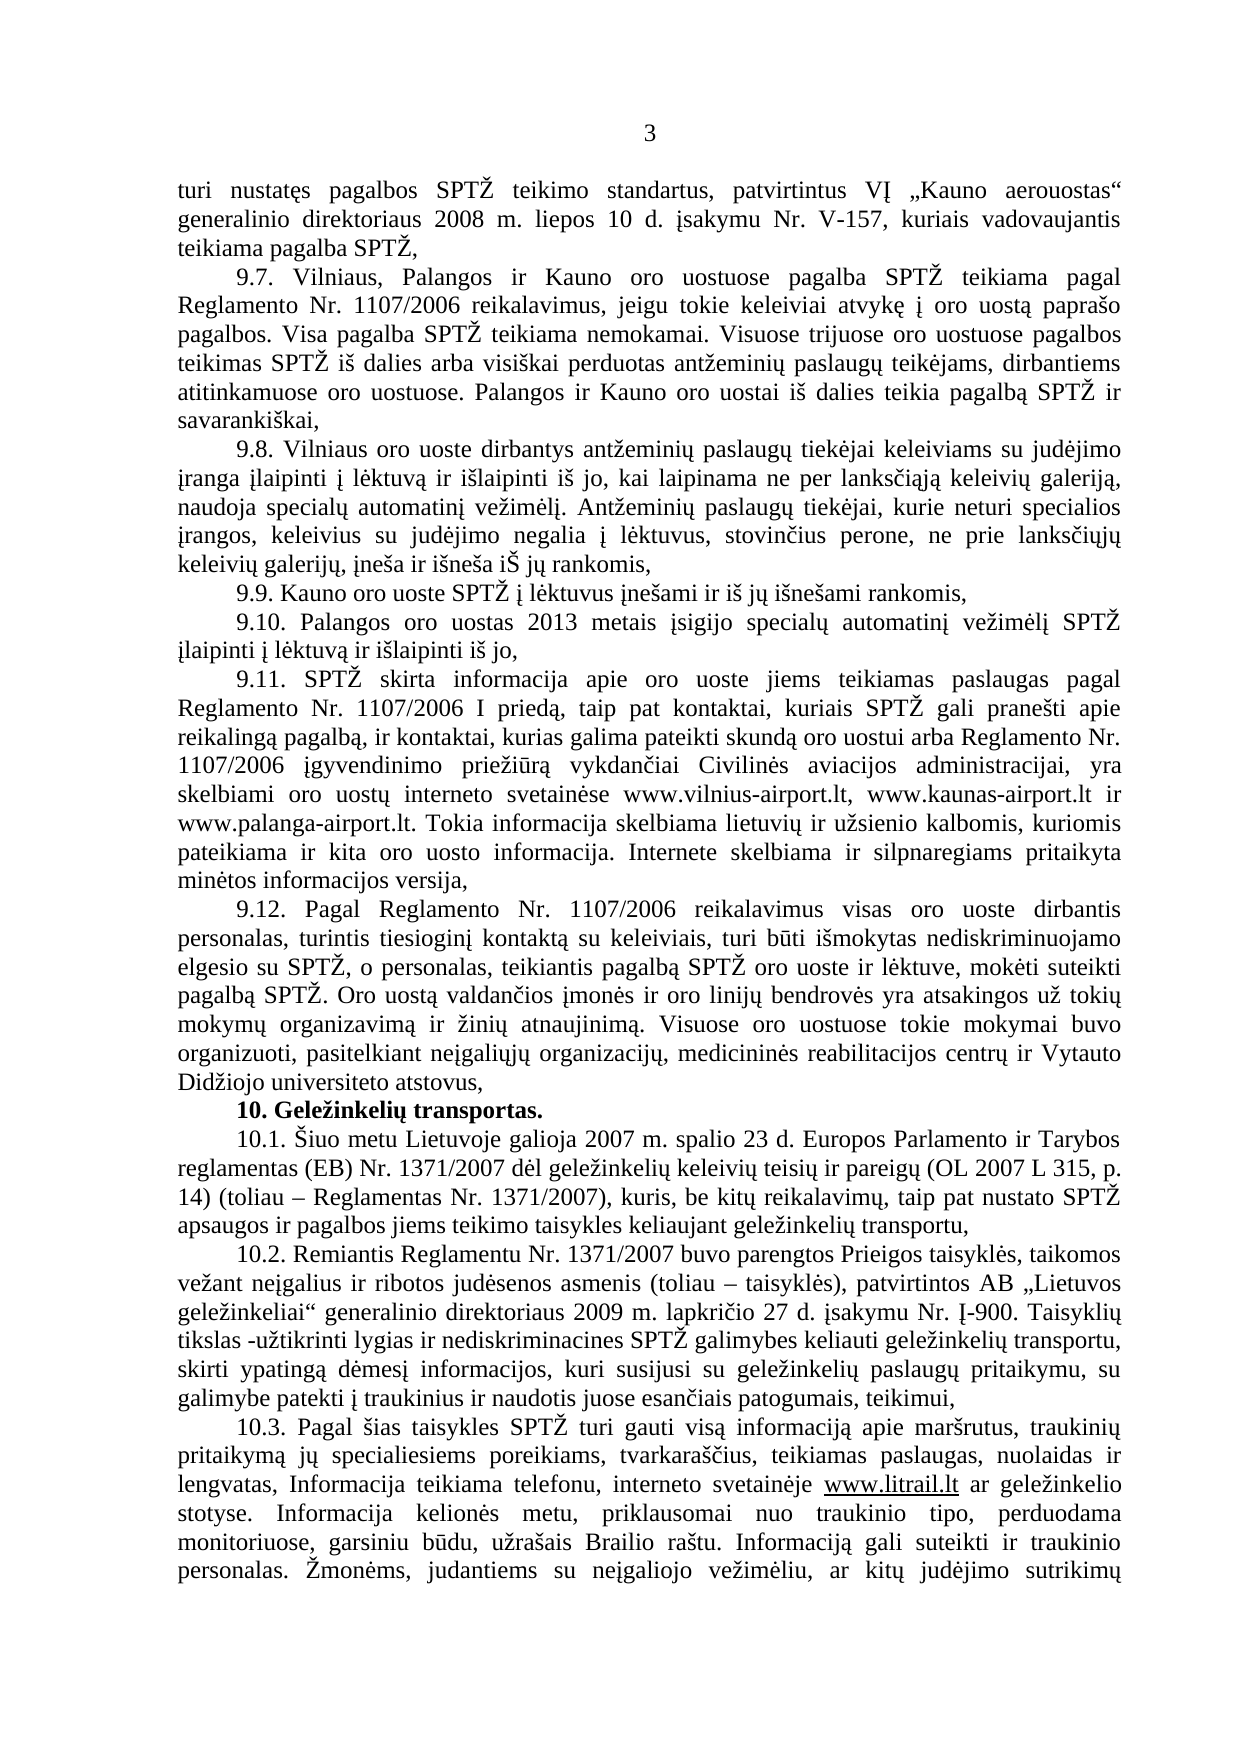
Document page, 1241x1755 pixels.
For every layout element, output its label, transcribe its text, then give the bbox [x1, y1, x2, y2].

text 9.9. Kauno oro uoste SPTŽ į lėktuvus įnešami ir iš jų išnešami rankomis, [177, 578, 1122, 607]
text 10.1. Šiuo metu Lietuvoje galioja 2007 m. spalio 23 d. Europos Parlamento ir Tarybos reglamentas (EB) Nr. 1371/2007 dėl geležinkelių keleivių teisių ir pareigų (OL 2007 L 315, p. 14) (toliau – Reglamentas Nr. 1371/2007), kuris, be kitų reikalavimų, taip pat nustato SPTŽ apsaugos ir pagalbos jiems teikimo taisykles keliaujant geležinkelių transportu, [177, 1124, 1122, 1239]
text 9.8. Vilniaus oro uoste dirbantys antžeminių paslaugų tiekėjai keleiviams su judėjimo įranga įlaipinti į lėktuvą ir išlaipinti iš jo, kai laipinama ne per lanksčiąją keleivių galeriją, naudoja specialų automatinį vežimėlį. Antžeminių paslaugų tiekėjai, kurie neturi specialios įrangos, keleivius su judėjimo negalia į lėktuvus, stovinčius perone, ne prie lanksčiųjų keleivių galerijų, įneša ir išneša iŠ jų rankomis, [177, 434, 1122, 578]
text turi nustatęs pagalbos SPTŽ teikimo standartus, patvirtintus VĮ „Kauno aerouostas“ generalinio direktoriaus 2008 m. liepos 10 d. įsakymu Nr. V-157, kuriais vadovaujantis teikiama pagalba SPTŽ, [177, 176, 1122, 262]
text 10. Geležinkelių transportas. [177, 1096, 1122, 1124]
text 9.11. SPTŽ skirta informacija apie oro uoste jiems teikiamas paslaugas pagal Reglamento Nr. 1107/2006 I priedą, taip pat kontaktai, kuriais SPTŽ gali pranešti apie reikalingą pagalbą, ir kontaktai, kurias galima pateikti skundą oro uostui arba Reglamento Nr. 1107/2006 įgyvendinimo priežiūrą vykdančiai Civilinės aviacijos administracijai, yra skelbiami oro uostų interneto svetainėse www.vilnius-airport.lt, www.kaunas-airport.lt ir www.palanga-airport.lt. Tokia informacija skelbiama lietuvių ir užsienio kalbomis, kuriomis pateikiama ir kita oro uosto informacija. Internete skelbiama ir silpnaregiams pritaikyta minėtos informacijos versija, [177, 664, 1122, 894]
text 9.7. Vilniaus, Palangos ir Kauno oro uostuose pagalba SPTŽ teikiama pagal Reglamento Nr. 1107/2006 reikalavimus, jeigu tokie keleiviai atvykę į oro uostą paprašo pagalbos. Visa pagalba SPTŽ teikiama nemokamai. Visuose trijuose oro uostuose pagalbos teikimas SPTŽ iš dalies arba visiškai perduotas antžeminių paslaugų teikėjams, dirbantiems atitinkamuose oro uostuose. Palangos ir Kauno oro uostai iš dalies teikia pagalbą SPTŽ ir savarankiškai, [177, 262, 1122, 434]
text 10.3. Pagal šias taisykles SPTŽ turi gauti visą informaciją apie maršrutus, traukinių pritaikymą jų specialiesiems poreikiams, tvarkaraščius, teikiamas paslaugas, nuolaidas ir lengvatas, Informacija teikiama telefonu, interneto svetainėje www.litrail.lt ar geležinkelio stotyse. Informacija kelionės metu, priklausomai nuo traukinio tipo, perduodama monitoriuose, garsiniu būdu, užrašais Brailio raštu. Informaciją gali suteikti ir traukinio personalas. Žmonėms, judantiems su neįgaliojo vežimėliu, ar kitų judėjimo sutrikimų [177, 1412, 1122, 1584]
text 9.10. Palangos oro uostas 2013 metais įsigijo specialų automatinį vežimėlį SPTŽ įlaipinti į lėktuvą ir išlaipinti iš jo, [177, 607, 1122, 664]
text 10.2. Remiantis Reglamentu Nr. 1371/2007 buvo parengtos Prieigos taisyklės, taikomos vežant neįgalius ir ribotos judėsenos asmenis (toliau – taisyklės), patvirtintos AB „Lietuvos geležinkeliai“ generalinio direktoriaus 2009 m. lapkričio 27 d. įsakymu Nr. Į-900. Taisyklių tikslas -užtikrinti lygias ir nediskriminacines SPTŽ galimybes keliauti geležinkelių transportu, skirti ypatingą dėmesį informacijos, kuri susijusi su geležinkelių paslaugų pritaikymu, su galimybe patekti į traukinius ir naudotis juose esančiais patogumais, teikimui, [177, 1239, 1122, 1412]
text 9.12. Pagal Reglamento Nr. 1107/2006 reikalavimus visas oro uoste dirbantis personalas, turintis tiesioginį kontaktą su keleiviais, turi būti išmokytas nediskriminuojamo elgesio su SPTŽ, o personalas, teikiantis pagalbą SPTŽ oro uoste ir lėktuve, mokėti suteikti pagalbą SPTŽ. Oro uostą valdančios įmonės ir oro linijų bendrovės yra atsakingos už tokių mokymų organizavimą ir žinių atnaujinimą. Visuose oro uostuose tokie mokymai buvo organizuoti, pasitelkiant neįgaliųjų organizacijų, medicininės reabilitacijos centrų ir Vytauto Didžiojo universiteto atstovus, [177, 894, 1122, 1096]
